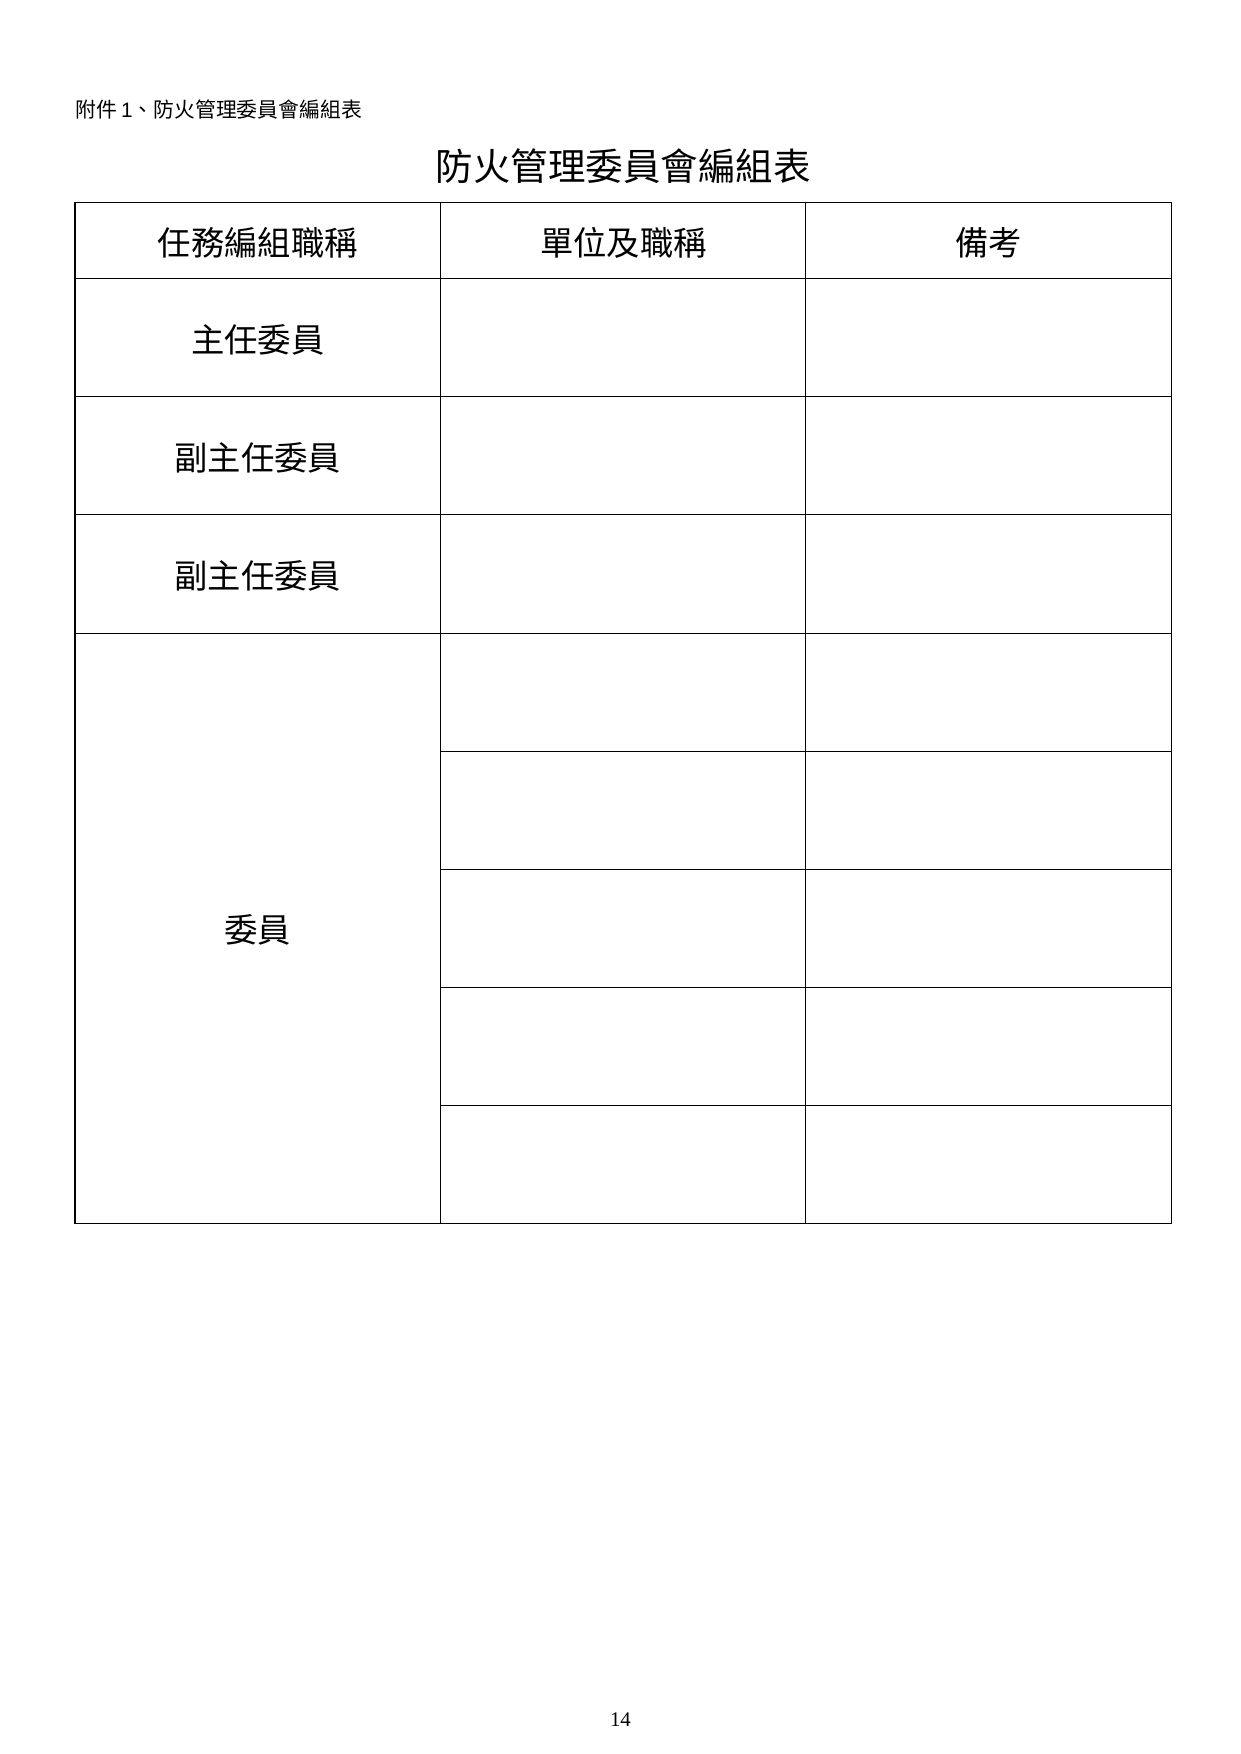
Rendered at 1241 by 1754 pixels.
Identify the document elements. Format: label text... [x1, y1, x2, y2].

table_cell 副主任委員 [76, 515, 440, 632]
subtitle 附件1、防火管理委員會編組表 [75, 89, 1165, 127]
table_cell 備考 [806, 203, 1171, 278]
table_header 防火管理委員會編組表 [75, 127, 1171, 202]
table_cell [441, 279, 805, 396]
table_cell [806, 1106, 1171, 1223]
table_cell 委員 [76, 634, 440, 1223]
table_cell [806, 870, 1171, 987]
table_cell [441, 752, 805, 869]
table_cell 任務編組職稱 [76, 203, 440, 278]
table_cell [806, 988, 1171, 1105]
table_cell 單位及職稱 [441, 203, 805, 278]
table_cell [441, 515, 805, 632]
table_cell [441, 634, 805, 751]
table_cell 主任委員 [76, 279, 440, 396]
table_cell [441, 870, 805, 987]
table_cell 副主任委員 [76, 397, 440, 514]
table_cell [441, 988, 805, 1105]
table_cell [806, 634, 1171, 751]
table_cell [806, 279, 1171, 396]
table_cell [441, 397, 805, 514]
table_cell [441, 1106, 805, 1223]
table_cell [806, 397, 1171, 514]
table_cell [806, 515, 1171, 632]
table_cell [806, 752, 1171, 869]
